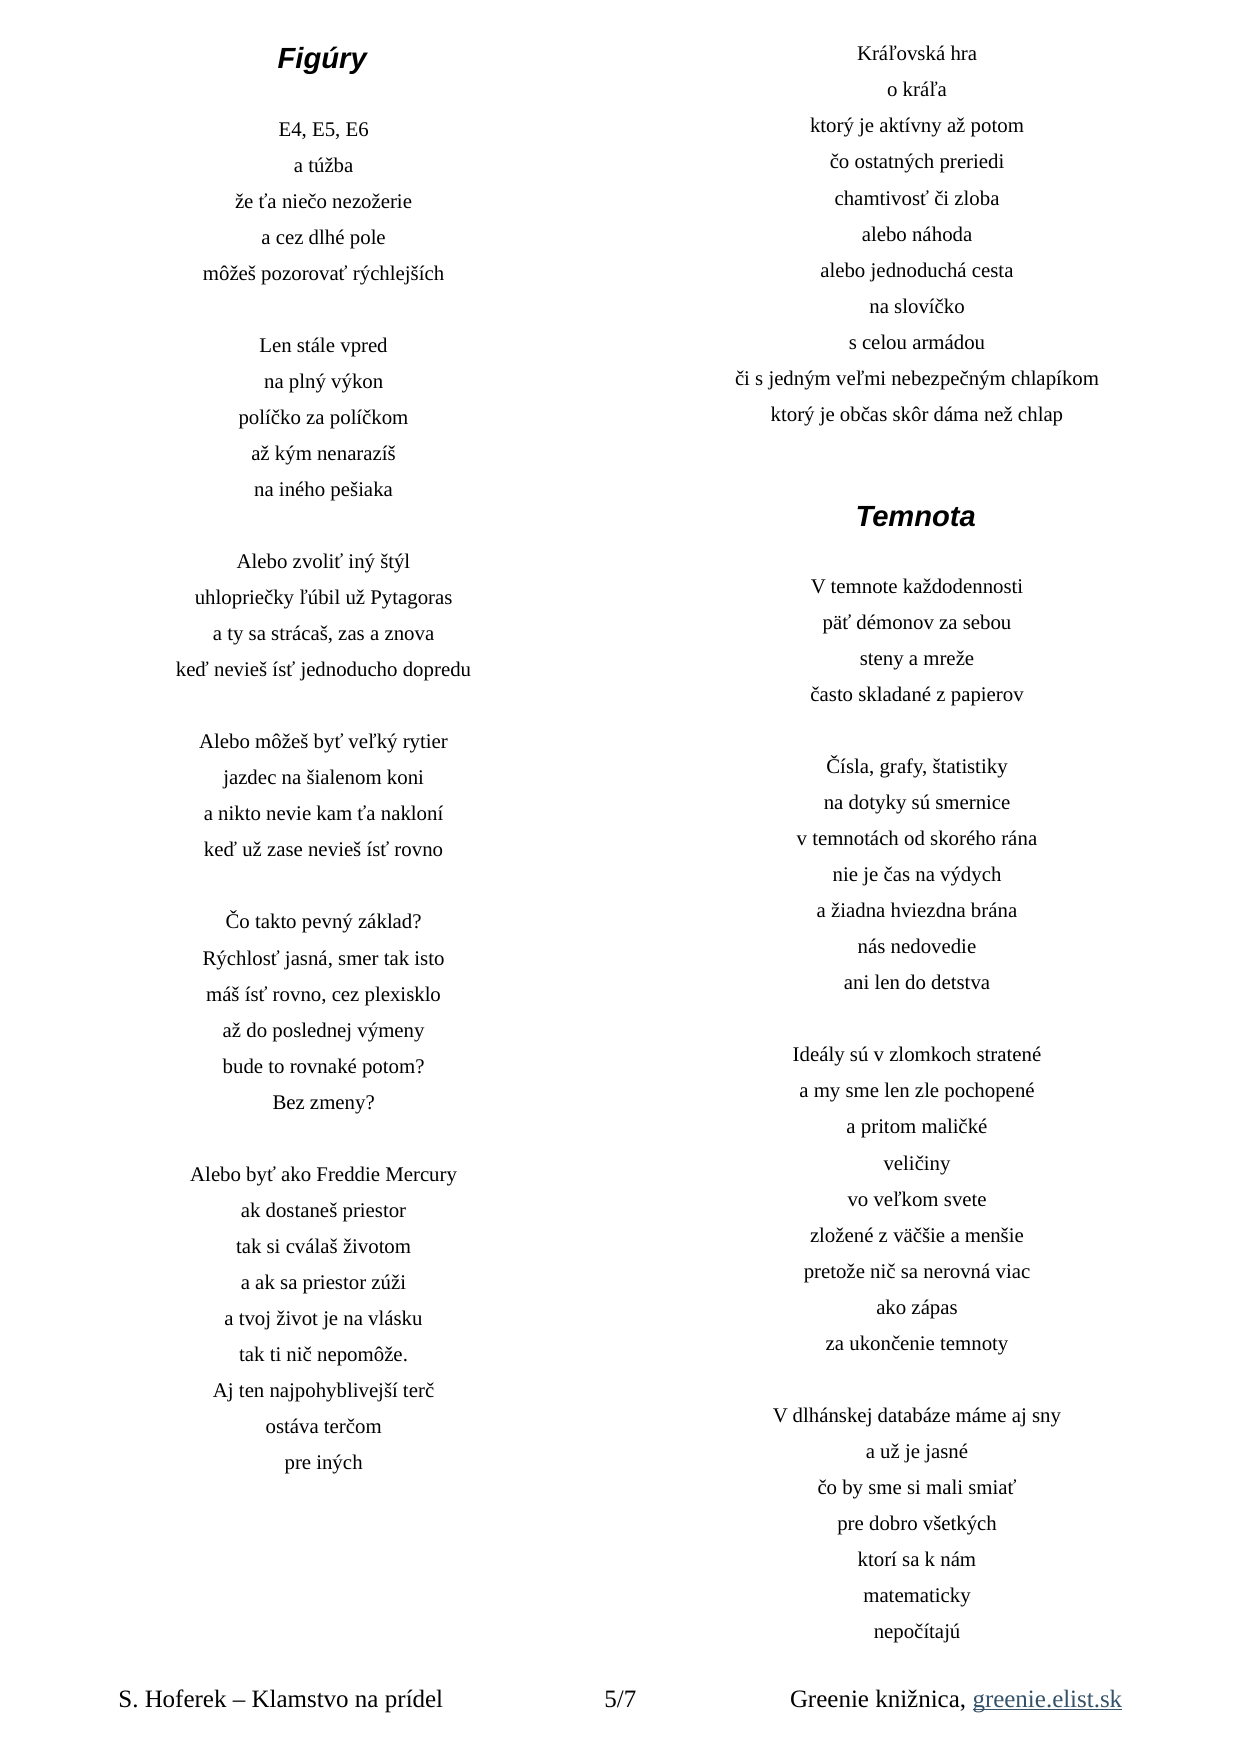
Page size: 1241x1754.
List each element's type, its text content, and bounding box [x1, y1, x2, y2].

text nie je čas na výdych [635, 862, 1199, 886]
text často skladané z papierov [635, 682, 1199, 706]
text môžeš pozorovať rýchlejších [41, 261, 605, 285]
text a žiadna hviezdna brána [635, 898, 1199, 922]
text matematicky [635, 1583, 1199, 1607]
text päť démonov za sebou [635, 610, 1199, 634]
text a cez dlhé pole [41, 224, 605, 249]
text o kráľa [635, 77, 1199, 101]
text na iného pešiaka [41, 477, 605, 501]
text Aj ten najpohyblivejší terč [41, 1378, 605, 1402]
text uhlopriečky ľúbil už Pytagoras [41, 585, 605, 609]
text čo ostatných preriedi [635, 149, 1199, 173]
text Ideály sú v zlomkoch stratené [635, 1042, 1199, 1066]
text za ukončenie temnoty [635, 1331, 1199, 1355]
text a ak sa priestor zúži [41, 1270, 605, 1294]
text a nikto nevie kam ťa nakloní [41, 801, 605, 825]
text tak si cválaš životom [41, 1234, 605, 1258]
text či s jedným veľmi nebezpečným chlapíkom [635, 366, 1199, 390]
text Čo takto pevný základ? [41, 909, 605, 933]
text políčko za políčkom [41, 405, 605, 429]
text ani len do detstva [635, 970, 1199, 994]
text vo veľkom svete [635, 1186, 1199, 1211]
text pretože nič sa nerovná viac [635, 1258, 1199, 1283]
text veličiny [635, 1150, 1199, 1174]
text zložené z väčšie a menšie [635, 1222, 1199, 1247]
text bude to rovnaké potom? [41, 1053, 605, 1078]
text keď už zase nevieš ísť rovno [41, 837, 605, 861]
text Len stále vpred [41, 333, 605, 357]
text a tvoj život je na vlásku [41, 1306, 605, 1330]
text až do poslednej výmeny [41, 1017, 605, 1042]
text a túžba [41, 152, 605, 177]
text a my sme len zle pochopené [635, 1078, 1199, 1102]
text ako zápas [635, 1294, 1199, 1319]
text až kým nenarazíš [41, 441, 605, 465]
text jazdec na šialenom koni [41, 765, 605, 789]
text tak ti nič nepomôže. [41, 1342, 605, 1366]
text Rýchlosť jasná, smer tak isto [41, 945, 605, 969]
text steny a mreže [635, 646, 1199, 670]
text a pritom maličké [635, 1114, 1199, 1138]
text že ťa niečo nezožerie [41, 188, 605, 213]
text Bez zmeny? [41, 1089, 605, 1114]
text na slovíčko [635, 294, 1199, 318]
subtitle Figúry [41, 41, 605, 75]
text máš ísť rovno, cez plexisklo [41, 981, 605, 1006]
text ktorí sa k nám [635, 1547, 1199, 1571]
text s celou armádou [635, 330, 1199, 354]
text Alebo zvoliť iný štýl [41, 549, 605, 573]
subtitle Temnota [635, 499, 1199, 532]
text nás nedovedie [635, 934, 1199, 958]
text Čísla, grafy, štatistiky [635, 754, 1199, 778]
text ktorý je občas skôr dáma než chlap [635, 402, 1199, 426]
text V dlhánskej databáze máme aj sny [635, 1403, 1199, 1427]
text na dotyky sú smernice [635, 790, 1199, 814]
text a ty sa strácaš, zas a znova [41, 621, 605, 645]
text alebo jednoduchá cesta [635, 258, 1199, 282]
text a už je jasné [635, 1439, 1199, 1463]
text alebo náhoda [635, 222, 1199, 246]
text nepočítajú [635, 1619, 1199, 1643]
text V temnote každodennosti [635, 574, 1199, 598]
text ktorý je aktívny až potom [635, 113, 1199, 137]
text Kráľovská hra [635, 41, 1199, 65]
text ak dostaneš priestor [41, 1198, 605, 1222]
text pre iných [41, 1450, 605, 1474]
text čo by sme si mali smiať [635, 1475, 1199, 1499]
text keď nevieš ísť jednoducho dopredu [41, 657, 605, 681]
text chamtivosť či zloba [635, 186, 1199, 209]
text v temnotách od skorého rána [635, 826, 1199, 850]
text na plný výkon [41, 369, 605, 393]
text E4, E5, E6 [41, 116, 605, 141]
text Alebo byť ako Freddie Mercury [41, 1162, 605, 1186]
text ostáva terčom [41, 1414, 605, 1438]
text pre dobro všetkých [635, 1511, 1199, 1535]
text Alebo môžeš byť veľký rytier [41, 729, 605, 753]
